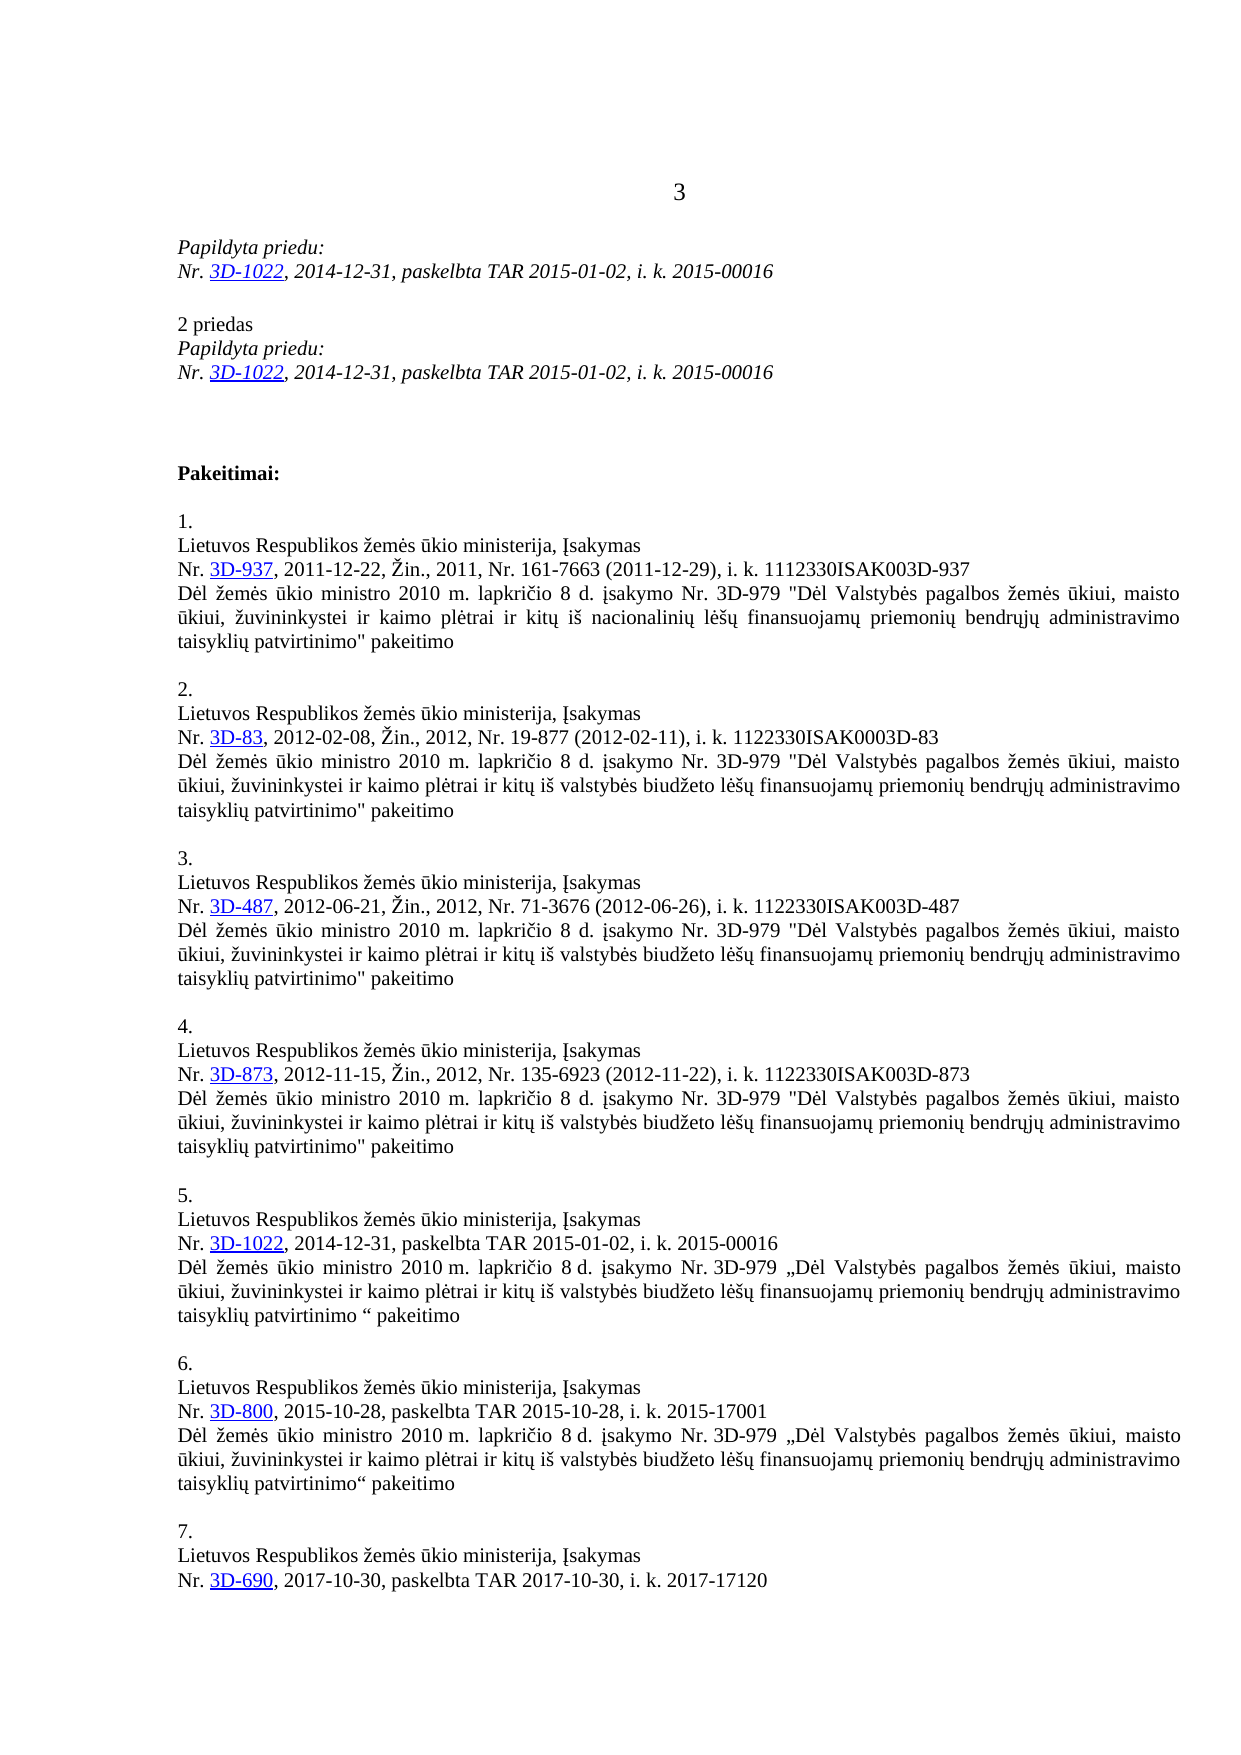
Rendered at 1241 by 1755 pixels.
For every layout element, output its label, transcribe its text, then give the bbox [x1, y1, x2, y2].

text Dėl žemės ūkio ministro 2010 m. lapkričio 8 d. įsakymo Nr. 3D-979 "Dėl Valstybės pagalbos žemės ūkiui, maisto ūkiui, žuvininkystei ir kaimo plėtrai ir kitų iš valstybės biudžeto lėšų finansuojamų priemonių bendrųjų administravimo taisyklių patvirtinimo" pakeitimo [177, 918, 1181, 990]
text Lietuvos Respublikos žemės ūkio ministerija, Įsakymas [177, 1207, 1181, 1231]
text Nr. 3D-873, 2012-11-15, Žin., 2012, Nr. 135-6923 (2012-11-22), i. k. 1122330ISAK003D-873 [177, 1062, 1181, 1086]
text Papildyta priedu: [177, 235, 1181, 259]
text Nr. 3D-83, 2012-02-08, Žin., 2012, Nr. 19-877 (2012-02-11), i. k. 1122330ISAK0003D-83 [177, 725, 1181, 749]
text 5. [177, 1182, 1181, 1207]
text Dėl žemės ūkio ministro 2010 m. lapkričio 8 d. įsakymo Nr. 3D-979 „Dėl Valstybės pagalbos žemės ūkiui, maisto ūkiui, žuvininkystei ir kaimo plėtrai ir kitų iš valstybės biudžeto lėšų finansuojamų priemonių bendrųjų administravimo taisyklių patvirtinimo “ pakeitimo [177, 1255, 1181, 1327]
text Pakeitimai: [177, 461, 1181, 485]
text 3. [177, 846, 1181, 870]
text Nr. 3D-690, 2017-10-30, paskelbta TAR 2017-10-30, i. k. 2017-17120 [177, 1567, 1181, 1592]
text Nr. 3D-1022, 2014-12-31, paskelbta TAR 2015-01-02, i. k. 2015-00016 [177, 360, 1181, 384]
text 2 priedas [177, 312, 1181, 336]
text Dėl žemės ūkio ministro 2010 m. lapkričio 8 d. įsakymo Nr. 3D-979 "Dėl Valstybės pagalbos žemės ūkiui, maisto ūkiui, žuvininkystei ir kaimo plėtrai ir kitų iš valstybės biudžeto lėšų finansuojamų priemonių bendrųjų administravimo taisyklių patvirtinimo" pakeitimo [177, 749, 1181, 822]
text 4. [177, 1014, 1181, 1038]
text Dėl žemės ūkio ministro 2010 m. lapkričio 8 d. įsakymo Nr. 3D-979 "Dėl Valstybės pagalbos žemės ūkiui, maisto ūkiui, žuvininkystei ir kaimo plėtrai ir kitų iš valstybės biudžeto lėšų finansuojamų priemonių bendrųjų administravimo taisyklių patvirtinimo" pakeitimo [177, 1086, 1181, 1158]
text Lietuvos Respublikos žemės ūkio ministerija, Įsakymas [177, 1038, 1181, 1062]
text Dėl žemės ūkio ministro 2010 m. lapkričio 8 d. įsakymo Nr. 3D-979 "Dėl Valstybės pagalbos žemės ūkiui, maisto ūkiui, žuvininkystei ir kaimo plėtrai ir kitų iš nacionalinių lėšų finansuojamų priemonių bendrųjų administravimo taisyklių patvirtinimo" pakeitimo [177, 581, 1181, 653]
text Nr. 3D-1022, 2014-12-31, paskelbta TAR 2015-01-02, i. k. 2015-00016 [177, 259, 1181, 283]
text 6. [177, 1351, 1181, 1375]
text Nr. 3D-937, 2011-12-22, Žin., 2011, Nr. 161-7663 (2011-12-29), i. k. 1112330ISAK003D-937 [177, 557, 1181, 581]
text Nr. 3D-800, 2015-10-28, paskelbta TAR 2015-10-28, i. k. 2015-17001 [177, 1399, 1181, 1423]
text Lietuvos Respublikos žemės ūkio ministerija, Įsakymas [177, 1543, 1181, 1567]
text 7. [177, 1519, 1181, 1543]
text 2. [177, 677, 1181, 701]
text Lietuvos Respublikos žemės ūkio ministerija, Įsakymas [177, 701, 1181, 725]
text Papildyta priedu: [177, 336, 1181, 360]
text 1. [177, 509, 1181, 533]
text Lietuvos Respublikos žemės ūkio ministerija, Įsakymas [177, 1375, 1181, 1399]
text Lietuvos Respublikos žemės ūkio ministerija, Įsakymas [177, 870, 1181, 894]
text Dėl žemės ūkio ministro 2010 m. lapkričio 8 d. įsakymo Nr. 3D-979 „Dėl Valstybės pagalbos žemės ūkiui, maisto ūkiui, žuvininkystei ir kaimo plėtrai ir kitų iš valstybės biudžeto lėšų finansuojamų priemonių bendrųjų administravimo taisyklių patvirtinimo“ pakeitimo [177, 1423, 1181, 1495]
text Nr. 3D-487, 2012-06-21, Žin., 2012, Nr. 71-3676 (2012-06-26), i. k. 1122330ISAK003D-487 [177, 894, 1181, 918]
text Nr. 3D-1022, 2014-12-31, paskelbta TAR 2015-01-02, i. k. 2015-00016 [177, 1231, 1181, 1255]
text Lietuvos Respublikos žemės ūkio ministerija, Įsakymas [177, 533, 1181, 557]
